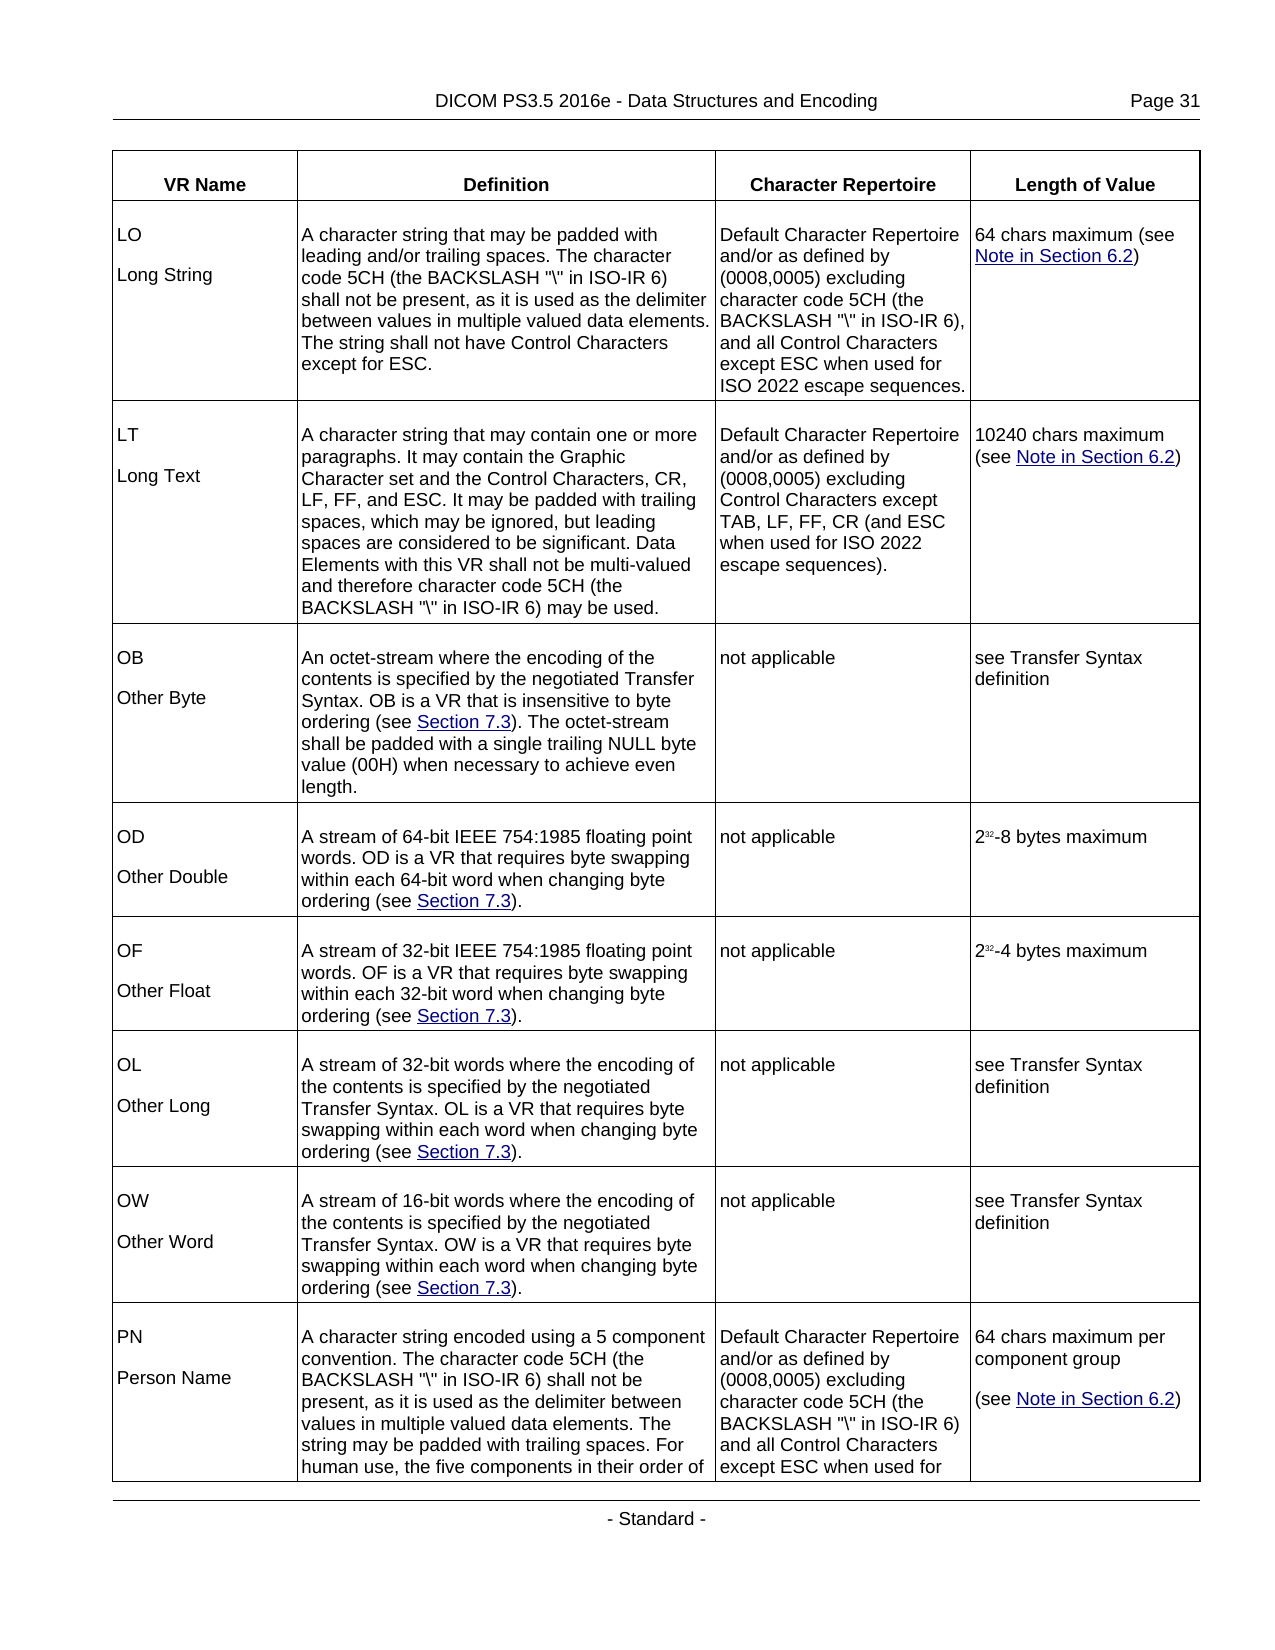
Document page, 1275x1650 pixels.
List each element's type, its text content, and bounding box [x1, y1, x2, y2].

table_cell Default Character Repertoire and/or as defined by (0008,0005) excluding character code 5CH (the BACKSLASH "\" in ISO-IR 6), and all Control Characters except ESC when used for ISO 2022 escape sequences. [716, 201, 970, 400]
table_cell not applicable [716, 917, 970, 1030]
table_cell see Transfer Syntax definition [971, 624, 1199, 802]
table_cell A stream of 32-bit words where the encoding of the contents is specified by the negotiated Transfer Syntax. OL is a VR that requires byte swapping within each word when changing byte ordering (see Section 7.3). [298, 1031, 715, 1166]
table_cell not applicable [716, 1031, 970, 1166]
table_cell see Transfer Syntax definition [971, 1031, 1199, 1166]
table_cell 232-8 bytes maximum [971, 803, 1199, 916]
table_cell A character string that may contain one or more paragraphs. It may contain the Graphic Character set and the Control Characters, CR, LF, FF, and ESC. It may be padded with trailing spaces, which may be ignored, but leading spaces are considered to be significant. Data Elements with this VR shall not be multi-valued and therefore character code 5CH (the BACKSLASH "\" in ISO-IR 6) may be used. [298, 401, 715, 622]
table_cell An octet-stream where the encoding of the contents is specified by the negotiated Transfer Syntax. OB is a VR that is insensitive to byte ordering (see Section 7.3). The octet-stream shall be padded with a single trailing NULL byte value (00H) when necessary to achieve even length. [298, 624, 715, 802]
table_cell OW Other Word [113, 1167, 297, 1302]
table_cell 64 chars maximum (see Note in Section 6.2) [971, 201, 1199, 400]
table_cell A character string that may be padded with leading and/or trailing spaces. The character code 5CH (the BACKSLASH "\" in ISO-IR 6) shall not be present, as it is used as the delimiter between values in multiple valued data elements. The string shall not have Control Characters except for ESC. [298, 201, 715, 400]
table_cell not applicable [716, 624, 970, 802]
table_cell OB Other Byte [113, 624, 297, 802]
table_cell 232-4 bytes maximum [971, 917, 1199, 1030]
table_cell 64 chars maximum per component group (see Note in Section 6.2) [971, 1303, 1199, 1481]
table_header VR Name [113, 151, 297, 200]
table_cell 10240 chars maximum (see Note in Section 6.2) [971, 401, 1199, 622]
table_cell not applicable [716, 803, 970, 916]
table_cell LT Long Text [113, 401, 297, 622]
table_cell A character string encoded using a 5 component convention. The character code 5CH (the BACKSLASH "\" in ISO-IR 6) shall not be present, as it is used as the delimiter between values in multiple valued data elements. The string may be padded with trailing spaces. For human use, the five components in their order of [298, 1303, 715, 1481]
table_cell Default Character Repertoire and/or as defined by (0008,0005) excluding character code 5CH (the BACKSLASH "\" in ISO-IR 6) and all Control Characters except ESC when used for [716, 1303, 970, 1481]
table_cell OL Other Long [113, 1031, 297, 1166]
table_cell LO Long String [113, 201, 297, 400]
table_cell OF Other Float [113, 917, 297, 1030]
table_cell A stream of 64-bit IEEE 754:1985 floating point words. OD is a VR that requires byte swapping within each 64-bit word when changing byte ordering (see Section 7.3). [298, 803, 715, 916]
table_header Character Repertoire [716, 151, 970, 200]
table_cell A stream of 32-bit IEEE 754:1985 floating point words. OF is a VR that requires byte swapping within each 32-bit word when changing byte ordering (see Section 7.3). [298, 917, 715, 1030]
table_header Definition [298, 151, 715, 200]
table_cell not applicable [716, 1167, 970, 1302]
table_cell OD Other Double [113, 803, 297, 916]
table_cell A stream of 16-bit words where the encoding of the contents is specified by the negotiated Transfer Syntax. OW is a VR that requires byte swapping within each word when changing byte ordering (see Section 7.3). [298, 1167, 715, 1302]
table_cell Default Character Repertoire and/or as defined by (0008,0005) excluding Control Characters except TAB, LF, FF, CR (and ESC when used for ISO 2022 escape sequences). [716, 401, 970, 622]
table_header Length of Value [971, 151, 1199, 200]
table_cell PN Person Name [113, 1303, 297, 1481]
table_cell see Transfer Syntax definition [971, 1167, 1199, 1302]
